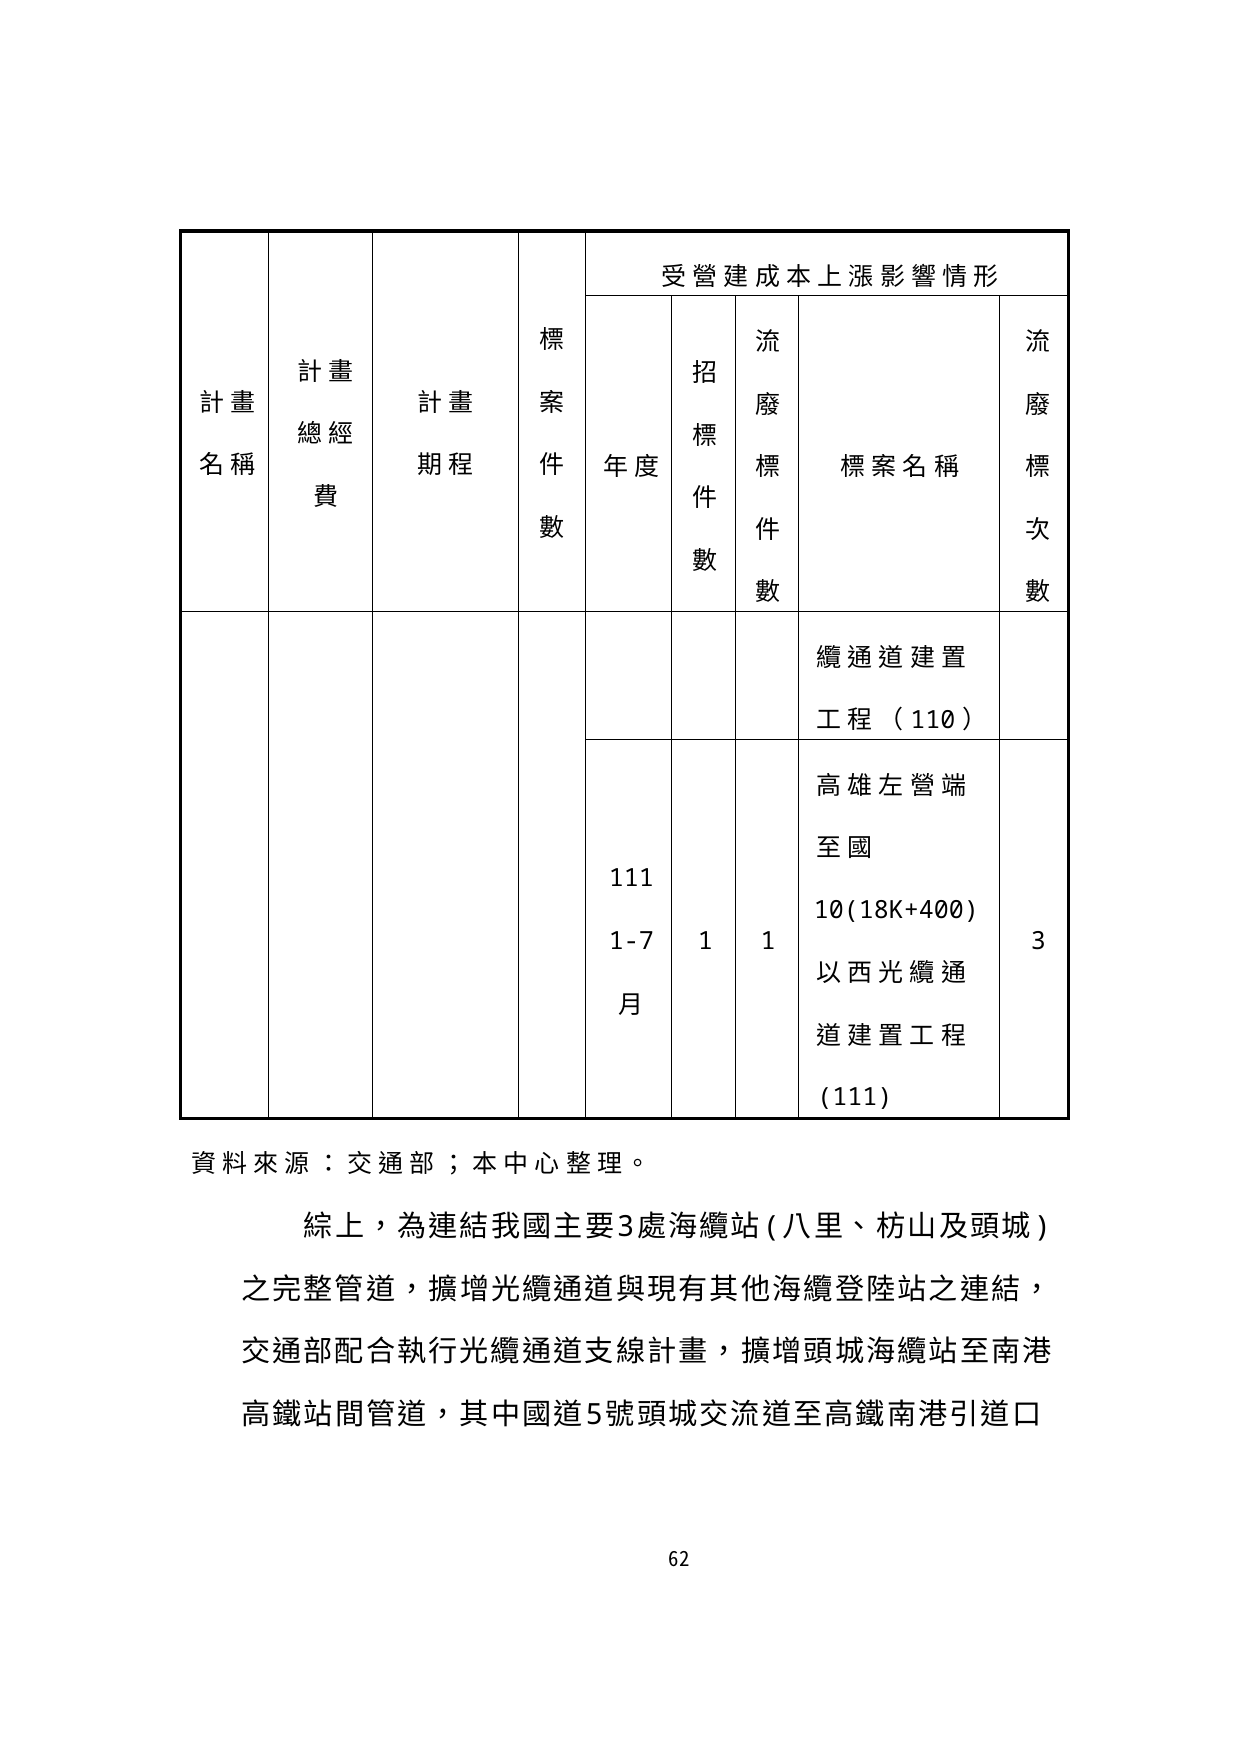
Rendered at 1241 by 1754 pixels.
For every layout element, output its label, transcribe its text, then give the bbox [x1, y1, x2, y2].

table_cell [269, 612, 372, 1117]
table_header 計畫 期程 [373, 233, 518, 611]
table_cell [519, 612, 585, 1117]
table_cell 111 1-7月 [586, 740, 671, 1117]
table_cell 流廢標件數 [736, 296, 798, 611]
table_cell 流廢標次數 [1000, 296, 1067, 611]
table_cell [672, 612, 735, 739]
table_cell [1000, 612, 1067, 739]
table_cell 纜通道建置工程（110） [799, 612, 999, 739]
table_header 受營建成本上漲影響情形 [586, 233, 1067, 295]
table_cell [373, 612, 518, 1117]
table_header 計畫 總經費 [269, 233, 372, 611]
table_cell 1 [672, 740, 735, 1117]
table_cell [736, 612, 798, 739]
table_cell [182, 612, 268, 1117]
table_cell 標案名稱 [799, 296, 999, 611]
table_cell 高雄左營端至國10(18K+400)以西光纜通道建置工程(111) [799, 740, 999, 1117]
table_cell 3 [1000, 740, 1067, 1117]
table_cell 年度 [586, 296, 671, 611]
table_cell 招標件數 [672, 296, 735, 611]
text 綜上，為連結我國主要3處海纜站(八里、枋山及頭城)之完整管道，擴增光纜通道與現有其他海纜登陸站之連結，交通部配合執行光纜通道支線計畫，擴增頭城海纜站至南港高鐵站間管道，其中國道5號頭城交流道至高鐵南港引道口 [236, 1182, 1063, 1432]
table_header 計畫名稱 [182, 233, 268, 611]
table_header 標案件數 [519, 233, 585, 611]
text 資料來源：交通部；本中心整理。 [177, 1120, 1063, 1182]
table_cell 1 [736, 740, 798, 1117]
table_cell [586, 612, 671, 739]
